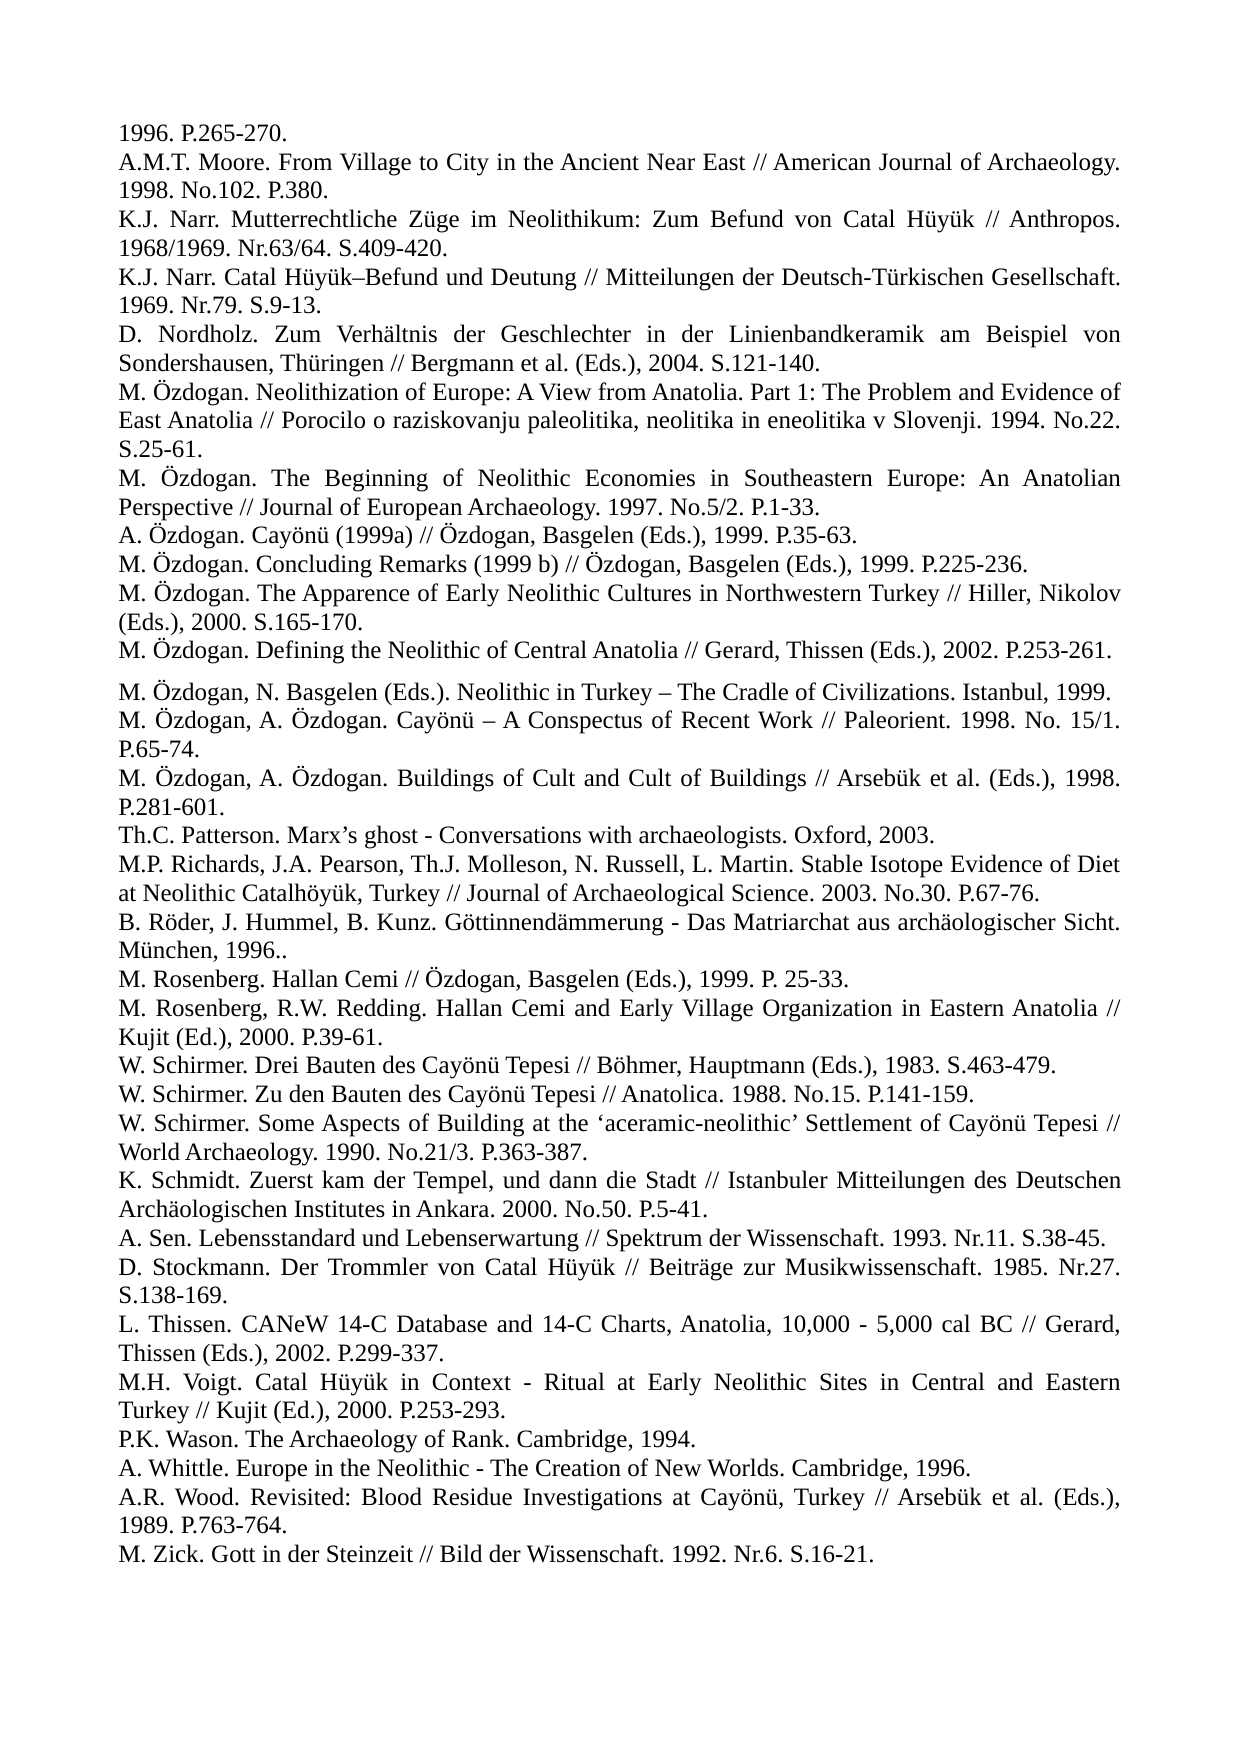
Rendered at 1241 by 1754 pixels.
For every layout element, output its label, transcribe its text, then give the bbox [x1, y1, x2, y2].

text M. Özdogan, N. Basgelen (Eds.). Neolithic in Turkey – The Cradle of Civilizations. Istanbul, 1999. [118, 677, 1122, 706]
text M. Özdogan, A. Özdogan. Buildings of Cult and Cult of Buildings // Arsebük et al. (Eds.), 1998. P.281-601. [118, 763, 1122, 821]
text W. Schirmer. Zu den Bauten des Cayönü Tepesi // Anatolica. 1988. No.15. P.141-159. [118, 1079, 1122, 1108]
text M. Özdogan. The Apparence of Early Neolithic Cultures in Northwestern Turkey // Hiller, Nikolov (Eds.), 2000. S.165-170. [118, 578, 1122, 636]
text M.H. Voigt. Catal Hüyük in Context - Ritual at Early Neolithic Sites in Central and Eastern Turkey // Kujit (Ed.), 2000. P.253-293. [118, 1367, 1122, 1424]
text K. Schmidt. Zuerst kam der Tempel, und dann die Stadt // Istanbuler Mitteilungen des Deutschen Archäologischen Institutes in Ankara. 2000. No.50. P.5-41. [118, 1166, 1122, 1223]
text A.R. Wood. Revisited: Blood Residue Investigations at Cayönü, Turkey // Arsebük et al. (Eds.), 1989. P.763-764. [118, 1482, 1122, 1539]
text A. Sen. Lebensstandard und Lebenserwartung // Spektrum der Wissenschaft. 1993. Nr.11. S.38-45. [118, 1223, 1122, 1252]
text Th.C. Patterson. Marx’s ghost - Conversations with archaeologists. Oxford, 2003. [118, 821, 1122, 849]
text A. Özdogan. Cayönü (1999a) // Özdogan, Basgelen (Eds.), 1999. P.35-63. [118, 521, 1122, 549]
text M. Özdogan. Neolithization of Europe: A View from Anatolia. Part 1: The Problem and Evidence of East Anatolia // Porocilo o raziskovanju paleolitika, neolitika in eneolitika v Slovenji. 1994. No.22. S.25-61. [118, 377, 1122, 463]
text W. Schirmer. Some Aspects of Building at the ‘aceramic-neolithic’ Settlement of Cayönü Tepesi // World Archaeology. 1990. No.21/3. P.363-387. [118, 1108, 1122, 1166]
text A.M.T. Moore. From Village to City in the Ancient Near East // American Journal of Archaeology. 1998. No.102. P.380. [118, 147, 1122, 204]
text K.J. Narr. Catal Hüyük–Befund und Deutung // Mitteilungen der Deutsch-Türkischen Gesellschaft. 1969. Nr.79. S.9-13. [118, 262, 1122, 319]
text W. Schirmer. Drei Bauten des Cayönü Tepesi // Böhmer, Hauptmann (Eds.), 1983. S.463-479. [118, 1051, 1122, 1079]
text P.K. Wason. The Archaeology of Rank. Cambridge, 1994. [118, 1424, 1122, 1453]
text M. Özdogan. Concluding Remarks (1999 b) // Özdogan, Basgelen (Eds.), 1999. P.225-236. [118, 549, 1122, 578]
text M. Rosenberg, R.W. Redding. Hallan Cemi and Early Village Organization in Eastern Anatolia // Kujit (Ed.), 2000. P.39-61. [118, 993, 1122, 1051]
text K.J. Narr. Mutterrechtliche Züge im Neolithikum: Zum Befund von Catal Hüyük // Anthropos. 1968/1969. Nr.63/64. S.409-420. [118, 204, 1122, 262]
text 1996. P.265-270. [118, 118, 1122, 147]
text M. Özdogan. Defining the Neolithic of Central Anatolia // Gerard, Thissen (Eds.), 2002. P.253-261. [118, 636, 1122, 664]
text M. Özdogan. The Beginning of Neolithic Economies in Southeastern Europe: An Anatolian Perspective // Journal of European Archaeology. 1997. No.5/2. P.1-33. [118, 463, 1122, 521]
text D. Stockmann. Der Trommler von Catal Hüyük // Beiträge zur Musikwissenschaft. 1985. Nr.27. S.138-169. [118, 1252, 1122, 1309]
text M. Zick. Gott in der Steinzeit // Bild der Wissenschaft. 1992. Nr.6. S.16-21. [118, 1539, 1122, 1568]
text D. Nordholz. Zum Verhältnis der Geschlechter in der Linienbandkeramik am Beispiel von Sondershausen, Thüringen // Bergmann et al. (Eds.), 2004. S.121-140. [118, 319, 1122, 377]
text B. Röder, J. Hummel, B. Kunz. Göttinnendämmerung - Das Matriarchat aus archäologischer Sicht. München, 1996.. [118, 907, 1122, 964]
text M. Rosenberg. Hallan Cemi // Özdogan, Basgelen (Eds.), 1999. P. 25-33. [118, 964, 1122, 993]
text L. Thissen. CANeW 14-C Database and 14-C Charts, Anatolia, 10,000 - 5,000 cal BC // Gerard, Thissen (Eds.), 2002. P.299-337. [118, 1309, 1122, 1367]
text A. Whittle. Europe in the Neolithic - The Creation of New Worlds. Cambridge, 1996. [118, 1453, 1122, 1482]
text M. Özdogan, A. Özdogan. Cayönü – A Conspectus of Recent Work // Paleorient. 1998. No. 15/1. P.65-74. [118, 706, 1122, 763]
text M.P. Richards, J.A. Pearson, Th.J. Molleson, N. Russell, L. Martin. Stable Isotope Evidence of Diet at Neolithic Catalhöyük, Turkey // Journal of Archaeological Science. 2003. No.30. P.67-76. [118, 849, 1122, 907]
